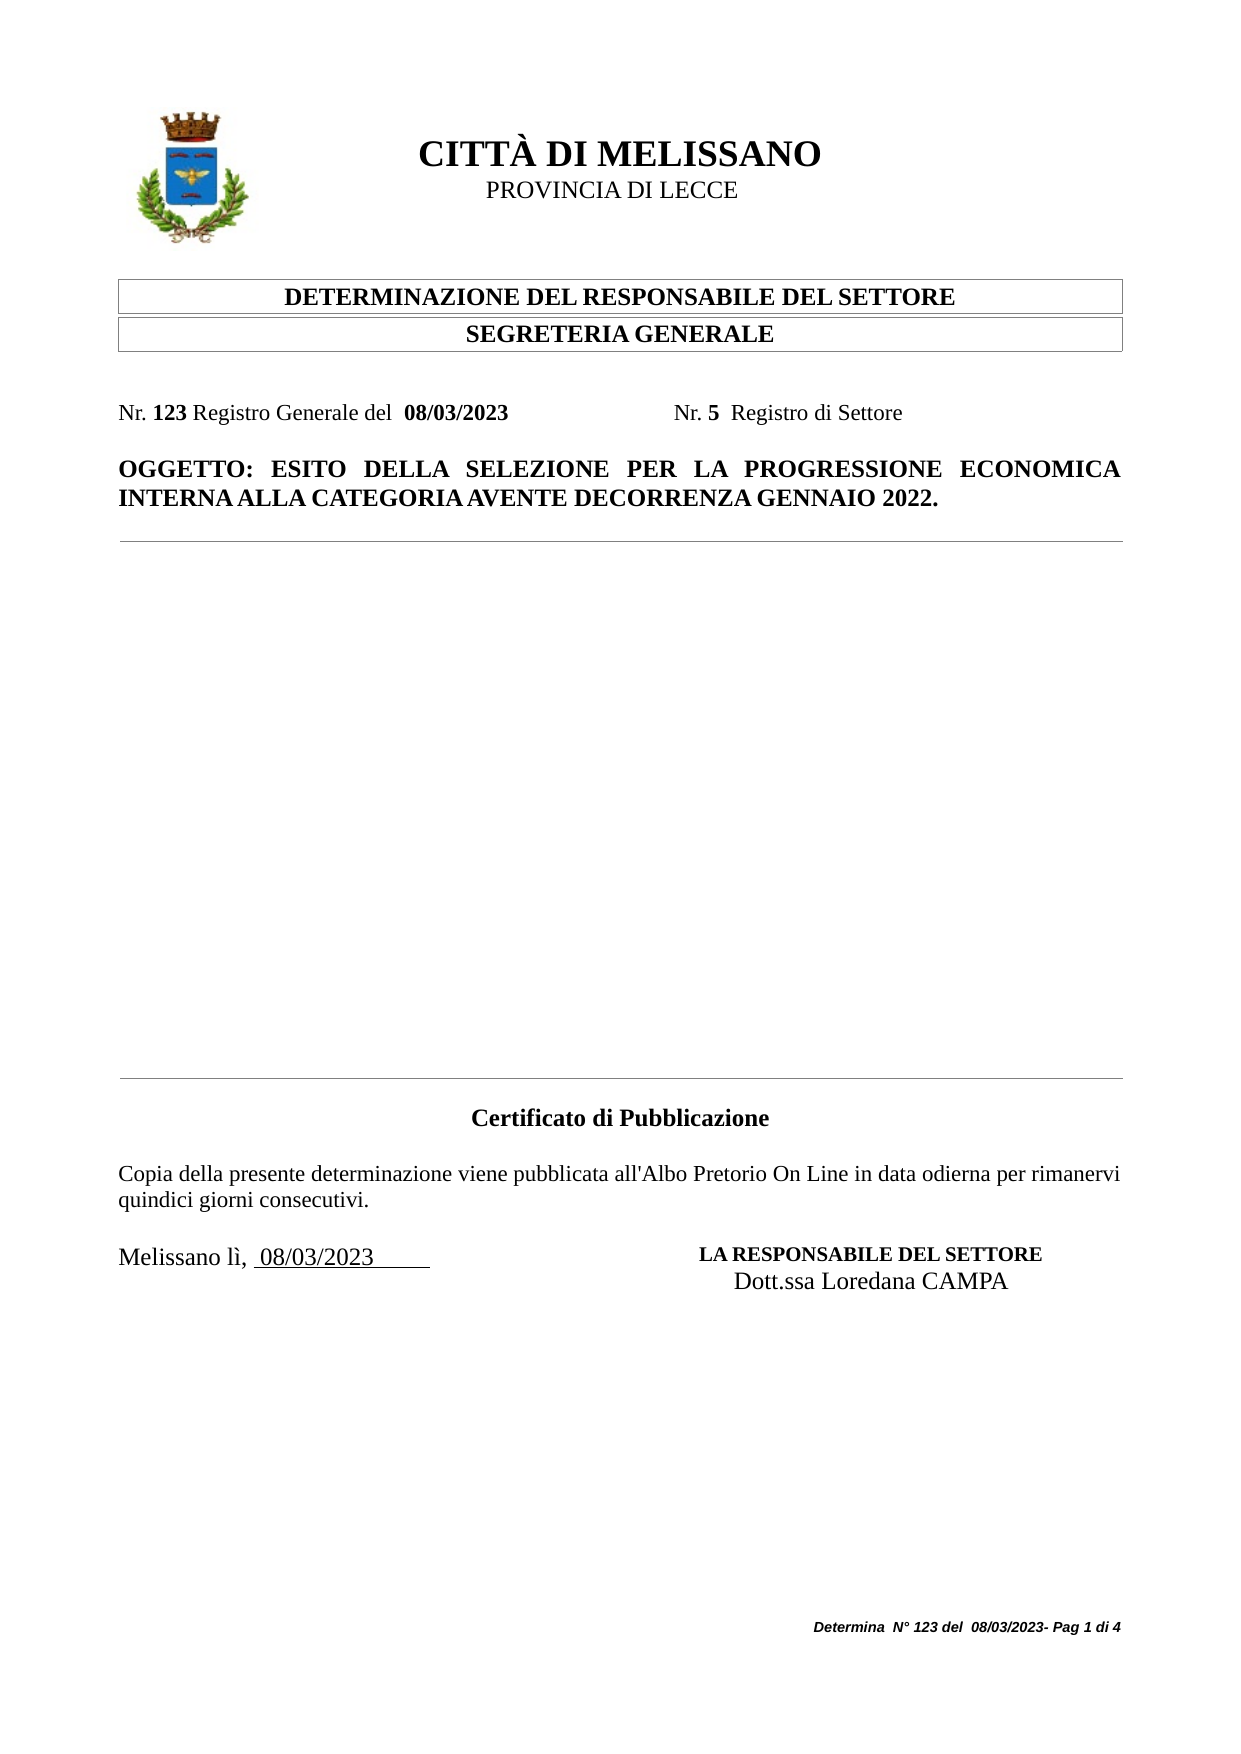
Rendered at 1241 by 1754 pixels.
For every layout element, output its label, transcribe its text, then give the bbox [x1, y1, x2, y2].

text CITTÀ DI MELISSANO [260, 132, 1122, 175]
text Copia della presente determinazione viene pubblicata all'Albo Pretorio On Line in data odierna per rimanervi quindici giorni consecutivi. [118, 1160, 1122, 1213]
text Certificato di Pubblicazione [118, 1103, 1122, 1131]
table_header Nr. 5 Registro di Settore [674, 400, 1122, 426]
table_header Melissano lì, 08/03/2023 [118, 1242, 620, 1294]
table_header LA RESPONSABILE DEL SETTORE Dott.ssa Loredana CAMPA f.to ____________________ [620, 1242, 1122, 1294]
text DETERMINAZIONE DEL RESPONSABILE DEL SETTORE [119, 280, 1122, 313]
table_header [120, 542, 1123, 1078]
picture [126, 107, 260, 251]
subtitle [102, 175, 126, 203]
text OGGETTO: ESITO DELLA SELEZIONE PER LA PROGRESSIONE ECONOMICA INTERNA ALLA CATEGORIA AVENTE DECORRENZA GENNAIO 2022. [118, 454, 1122, 512]
subtitle SEGRETERIA GENERALE [119, 318, 1122, 351]
table_header Nr. 123 Registro Generale del 08/03/2023 [118, 400, 673, 426]
subtitle PROVINCIA DI LECCE [260, 175, 1122, 203]
